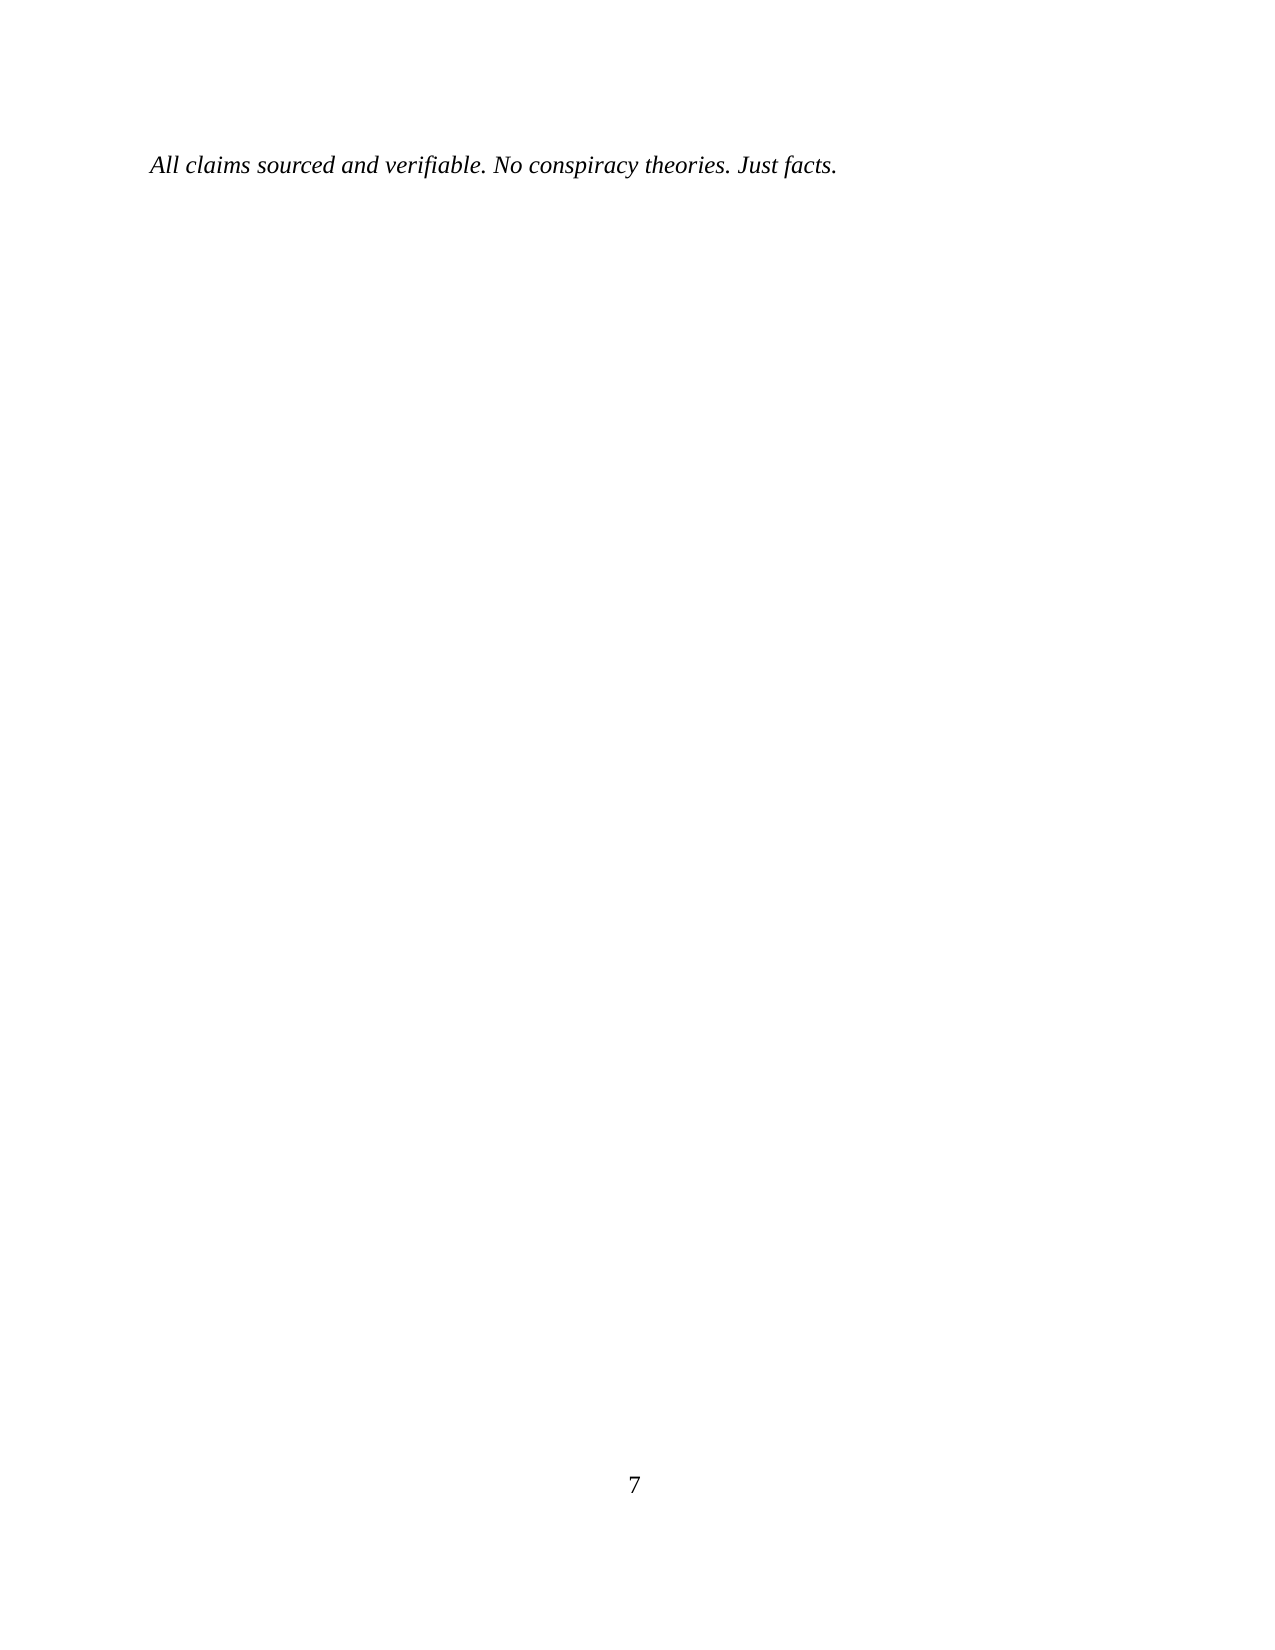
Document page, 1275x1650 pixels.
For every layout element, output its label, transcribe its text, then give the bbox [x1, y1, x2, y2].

text All claims sourced and verifiable. No conspiracy theories. Just facts. [150, 150, 1125, 179]
